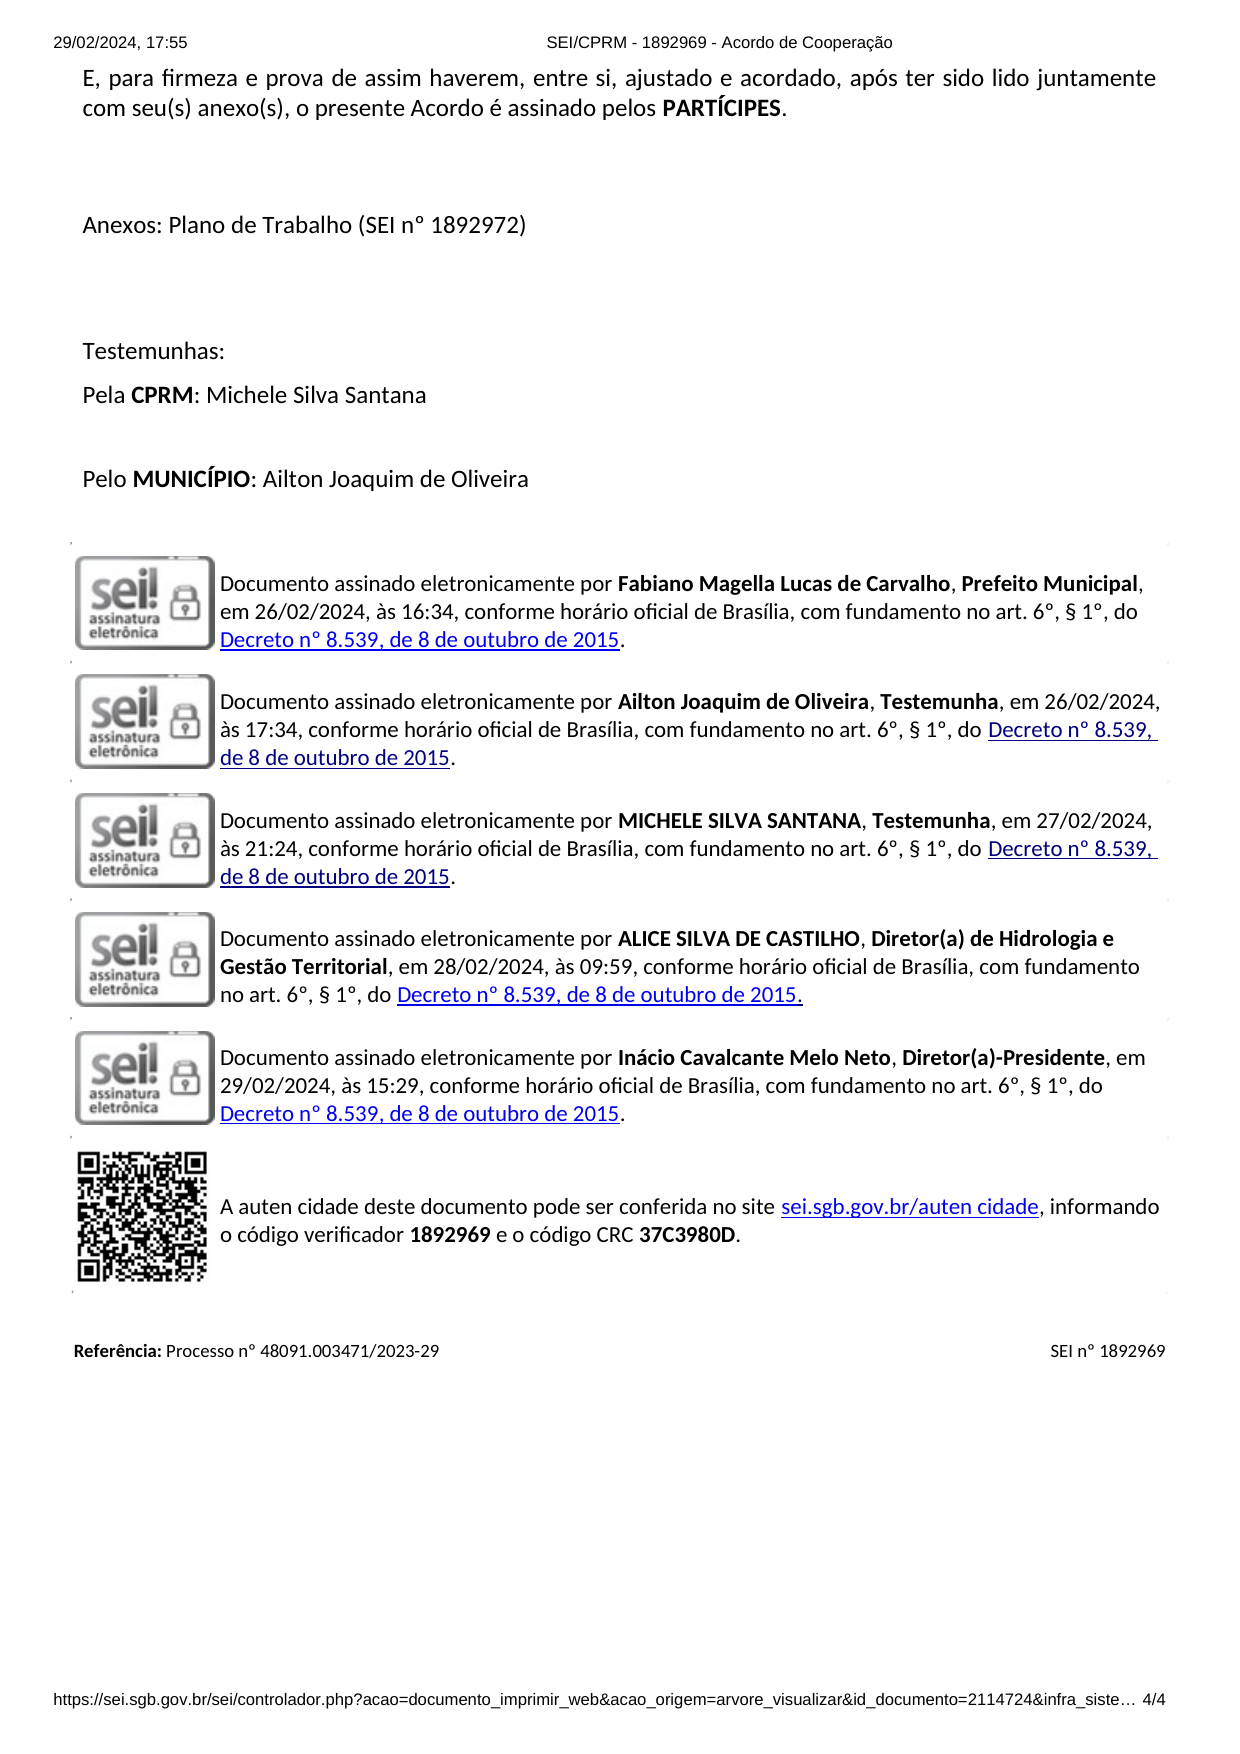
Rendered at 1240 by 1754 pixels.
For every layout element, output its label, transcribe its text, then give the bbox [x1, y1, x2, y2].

text Pelo MUNICÍPIO: Ailton Joaquim de Oliveira [82, 464, 1158, 494]
text Testemunhas: [82, 336, 1158, 366]
text Referência: Processo nº 48091.003471/2023-29 SEI nº 1892969 [73, 1339, 1166, 1362]
text Anexos: Plano de Trabalho (SEI nº 1892972) [82, 209, 1158, 239]
text Documento assinado eletronicamente por MICHELE SILVA SANTANA, Testemunha, em 27/02/2024, às 21:24, conforme horário oficial de Brasília, com fundamento no art. 6º, § 1º, do Decreto nº 8.539, de 8 de outubro de 2015. [220, 806, 1163, 890]
text Pela CPRM: Michele Silva Santana [82, 379, 1158, 409]
text A auten cidade deste documento pode ser conferida no site sei.sgb.gov.br/auten cidade, informando o código verificador 1892969 e o código CRC 37C3980D. [220, 1192, 1163, 1248]
text Documento assinado eletronicamente por Inácio Cavalcante Melo Neto, Diretor(a)-Presidente, em 29/02/2024, às 15:29, conforme horário oficial de Brasília, com fundamento no art. 6º, § 1º, do Decreto nº 8.539, de 8 de outubro de 2015. [220, 1043, 1163, 1127]
text E, para firmeza e prova de assim haverem, entre si, ajustado e acordado, após ter sido lido juntamente com seu(s) anexo(s), o presente Acordo é assinado pelos PARTÍCIPES. [82, 62, 1158, 122]
text Documento assinado eletronicamente por Ailton Joaquim de Oliveira, Testemunha, em 26/02/2024, às 17:34, conforme horário oficial de Brasília, com fundamento no art. 6º, § 1º, do Decreto nº 8.539, de 8 de outubro de 2015. [220, 687, 1163, 772]
text Documento assinado eletronicamente por Fabiano Magella Lucas de Carvalho, Prefeito Municipal, em 26/02/2024, às 16:34, conforme horário oficial de Brasília, com fundamento no art. 6º, § 1º, do Decreto nº 8.539, de 8 de outubro de 2015. [220, 569, 1163, 653]
text Documento assinado eletronicamente por ALICE SILVA DE CASTILHO, Diretor(a) de Hidrologia e Gestão Territorial, em 28/02/2024, às 09:59, conforme horário oficial de Brasília, com fundamento no art. 6º, § 1º, do Decreto nº 8.539, de 8 de outubro de 2015. [220, 924, 1163, 1008]
